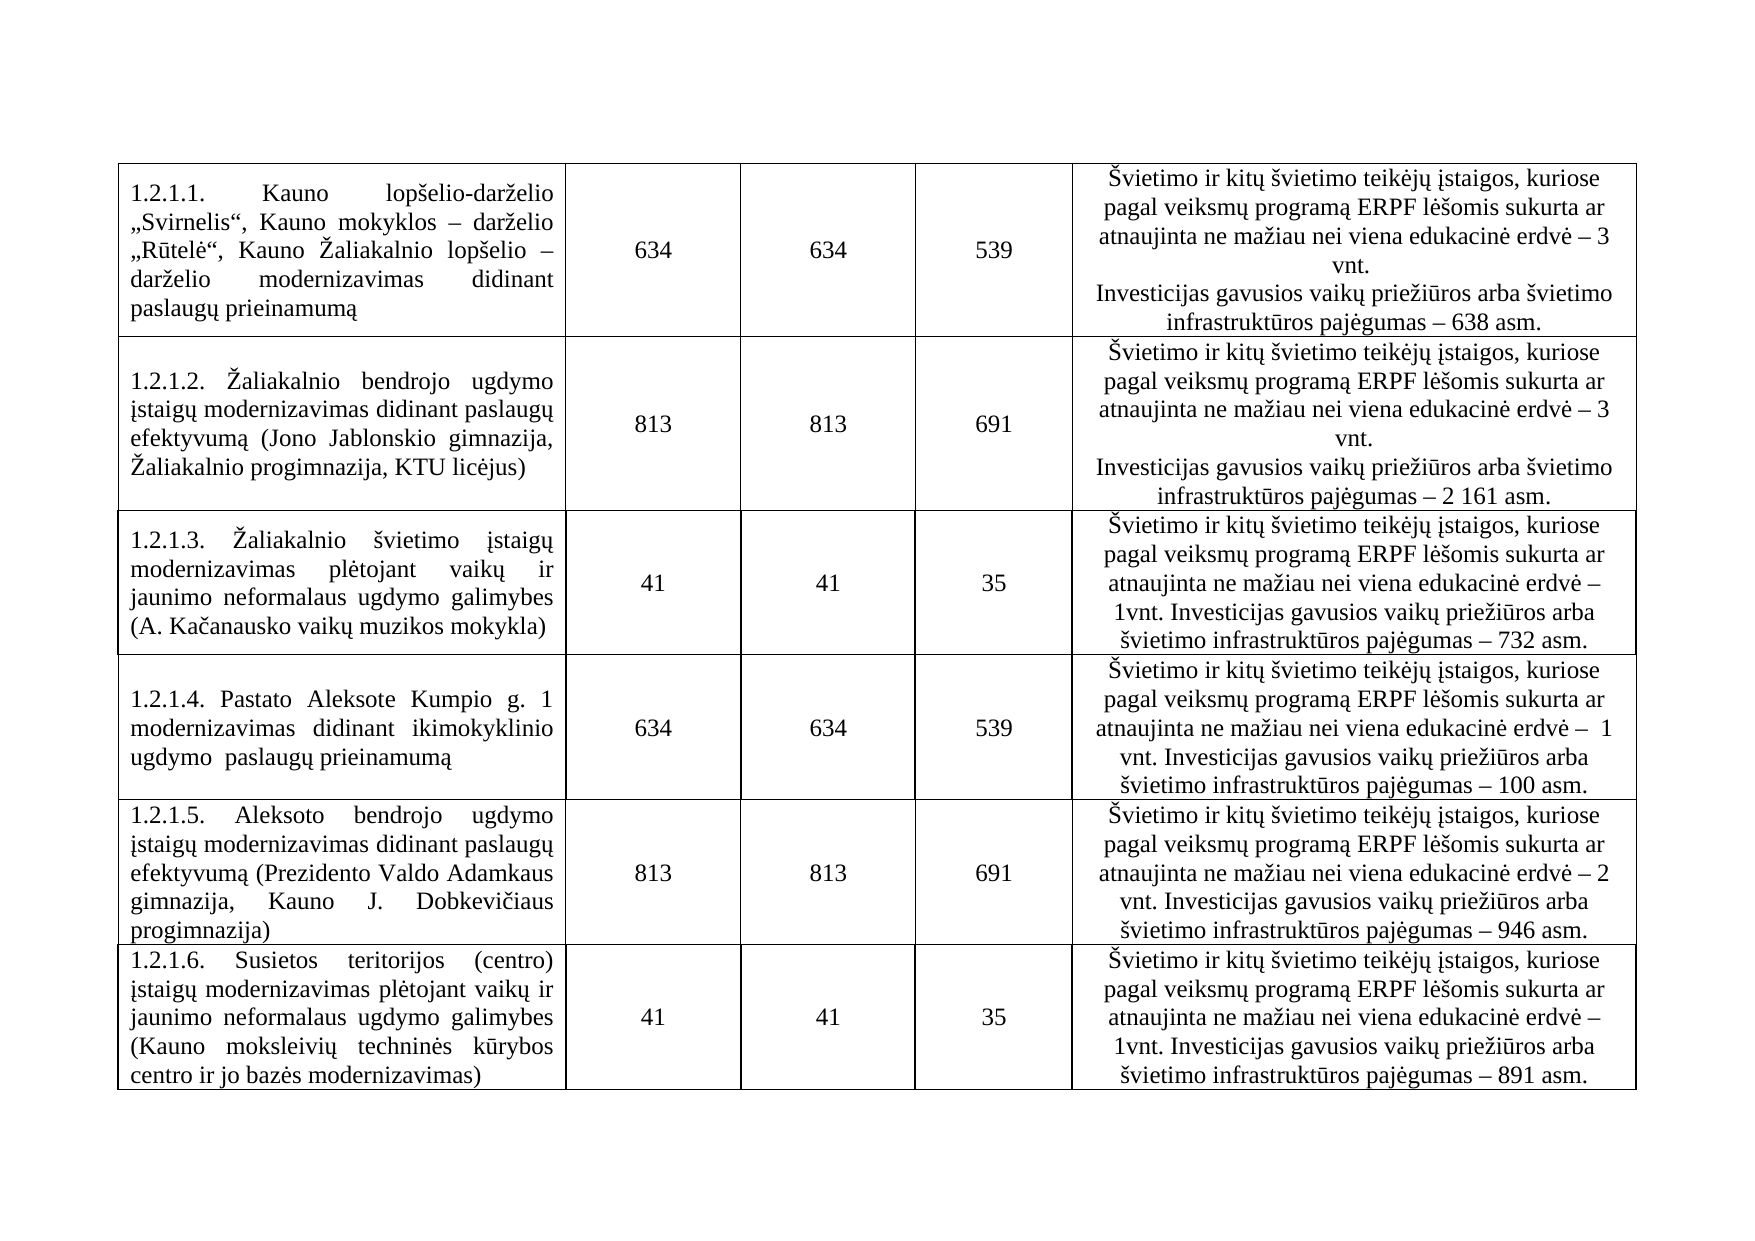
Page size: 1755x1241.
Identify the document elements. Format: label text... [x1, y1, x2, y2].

table_cell 691 [916, 337, 1072, 509]
table_cell 634 [741, 164, 915, 336]
table_cell Švietimo ir kitų švietimo teikėjų įstaigos, kuriose pagal veiksmų programą ERPF lėšomis sukurta ar atnaujinta ne mažiau nei viena edukacinė erdvė – 1vnt. Investicijas gavusios vaikų priežiūros arba švietimo infrastruktūros pajėgumas – 891 asm. [1073, 945, 1635, 1089]
table_cell 634 [566, 164, 740, 336]
table_cell 41 [742, 511, 914, 654]
table_cell 634 [567, 655, 740, 799]
table_cell 539 [916, 655, 1071, 799]
table_cell 634 [742, 655, 914, 799]
table_cell 813 [566, 800, 740, 944]
table_cell 41 [567, 945, 740, 1089]
table_cell Švietimo ir kitų švietimo teikėjų įstaigos, kuriose pagal veiksmų programą ERPF lėšomis sukurta ar atnaujinta ne mažiau nei viena edukacinė erdvė – 1 vnt. Investicijas gavusios vaikų priežiūros arba švietimo infrastruktūros pajėgumas – 100 asm. [1073, 655, 1636, 799]
table_cell 813 [741, 337, 915, 509]
table_cell 1.2.1.3. Žaliakalnio švietimo įstaigų modernizavimas plėtojant vaikų ir jaunimo neformalaus ugdymo galimybes (A. Kačanausko vaikų muzikos mokykla) [119, 511, 565, 654]
table_cell 35 [916, 945, 1071, 1089]
table_cell 1.2.1.4. Pastato Aleksote Kumpio g. 1 modernizavimas didinant ikimokyklinio ugdymo paslaugų prieinamumą [119, 655, 565, 799]
table_cell 1.2.1.1. Kauno lopšelio-darželio „Svirnelis“, Kauno mokyklos – darželio „Rūtelė“, Kauno Žaliakalnio lopšelio – darželio modernizavimas didinant paslaugų prieinamumą [119, 164, 565, 336]
table_cell 41 [567, 511, 740, 654]
table_cell Švietimo ir kitų švietimo teikėjų įstaigos, kuriose pagal veiksmų programą ERPF lėšomis sukurta ar atnaujinta ne mažiau nei viena edukacinė erdvė – 3 vnt. Investicijas gavusios vaikų priežiūros arba švietimo infrastruktūros pajėgumas – 2 161 asm. [1073, 337, 1636, 509]
table_cell 813 [741, 800, 915, 944]
table_cell 1.2.1.6. Susietos teritorijos (centro) įstaigų modernizavimas plėtojant vaikų ir jaunimo neformalaus ugdymo galimybes (Kauno moksleivių techninės kūrybos centro ir jo bazės modernizavimas) [119, 945, 565, 1089]
table_cell 41 [742, 945, 914, 1089]
table_cell Švietimo ir kitų švietimo teikėjų įstaigos, kuriose pagal veiksmų programą ERPF lėšomis sukurta ar atnaujinta ne mažiau nei viena edukacinė erdvė – 3 vnt. Investicijas gavusios vaikų priežiūros arba švietimo infrastruktūros pajėgumas – 638 asm. [1073, 164, 1636, 336]
table_cell 1.2.1.2. Žaliakalnio bendrojo ugdymo įstaigų modernizavimas didinant paslaugų efektyvumą (Jono Jablonskio gimnazija, Žaliakalnio progimnazija, KTU licėjus) [119, 337, 565, 509]
table_cell 691 [916, 800, 1072, 944]
table_cell 539 [916, 164, 1072, 336]
table_cell 813 [566, 337, 740, 509]
table_cell 35 [916, 511, 1071, 654]
table_cell Švietimo ir kitų švietimo teikėjų įstaigos, kuriose pagal veiksmų programą ERPF lėšomis sukurta ar atnaujinta ne mažiau nei viena edukacinė erdvė – 2 vnt. Investicijas gavusios vaikų priežiūros arba švietimo infrastruktūros pajėgumas – 946 asm. [1073, 800, 1636, 944]
table_cell 1.2.1.5. Aleksoto bendrojo ugdymo įstaigų modernizavimas didinant paslaugų efektyvumą (Prezidento Valdo Adamkaus gimnazija, Kauno J. Dobkevičiaus progimnazija) [119, 800, 565, 944]
table_cell Švietimo ir kitų švietimo teikėjų įstaigos, kuriose pagal veiksmų programą ERPF lėšomis sukurta ar atnaujinta ne mažiau nei viena edukacinė erdvė – 1vnt. Investicijas gavusios vaikų priežiūros arba švietimo infrastruktūros pajėgumas – 732 asm. [1073, 511, 1635, 654]
